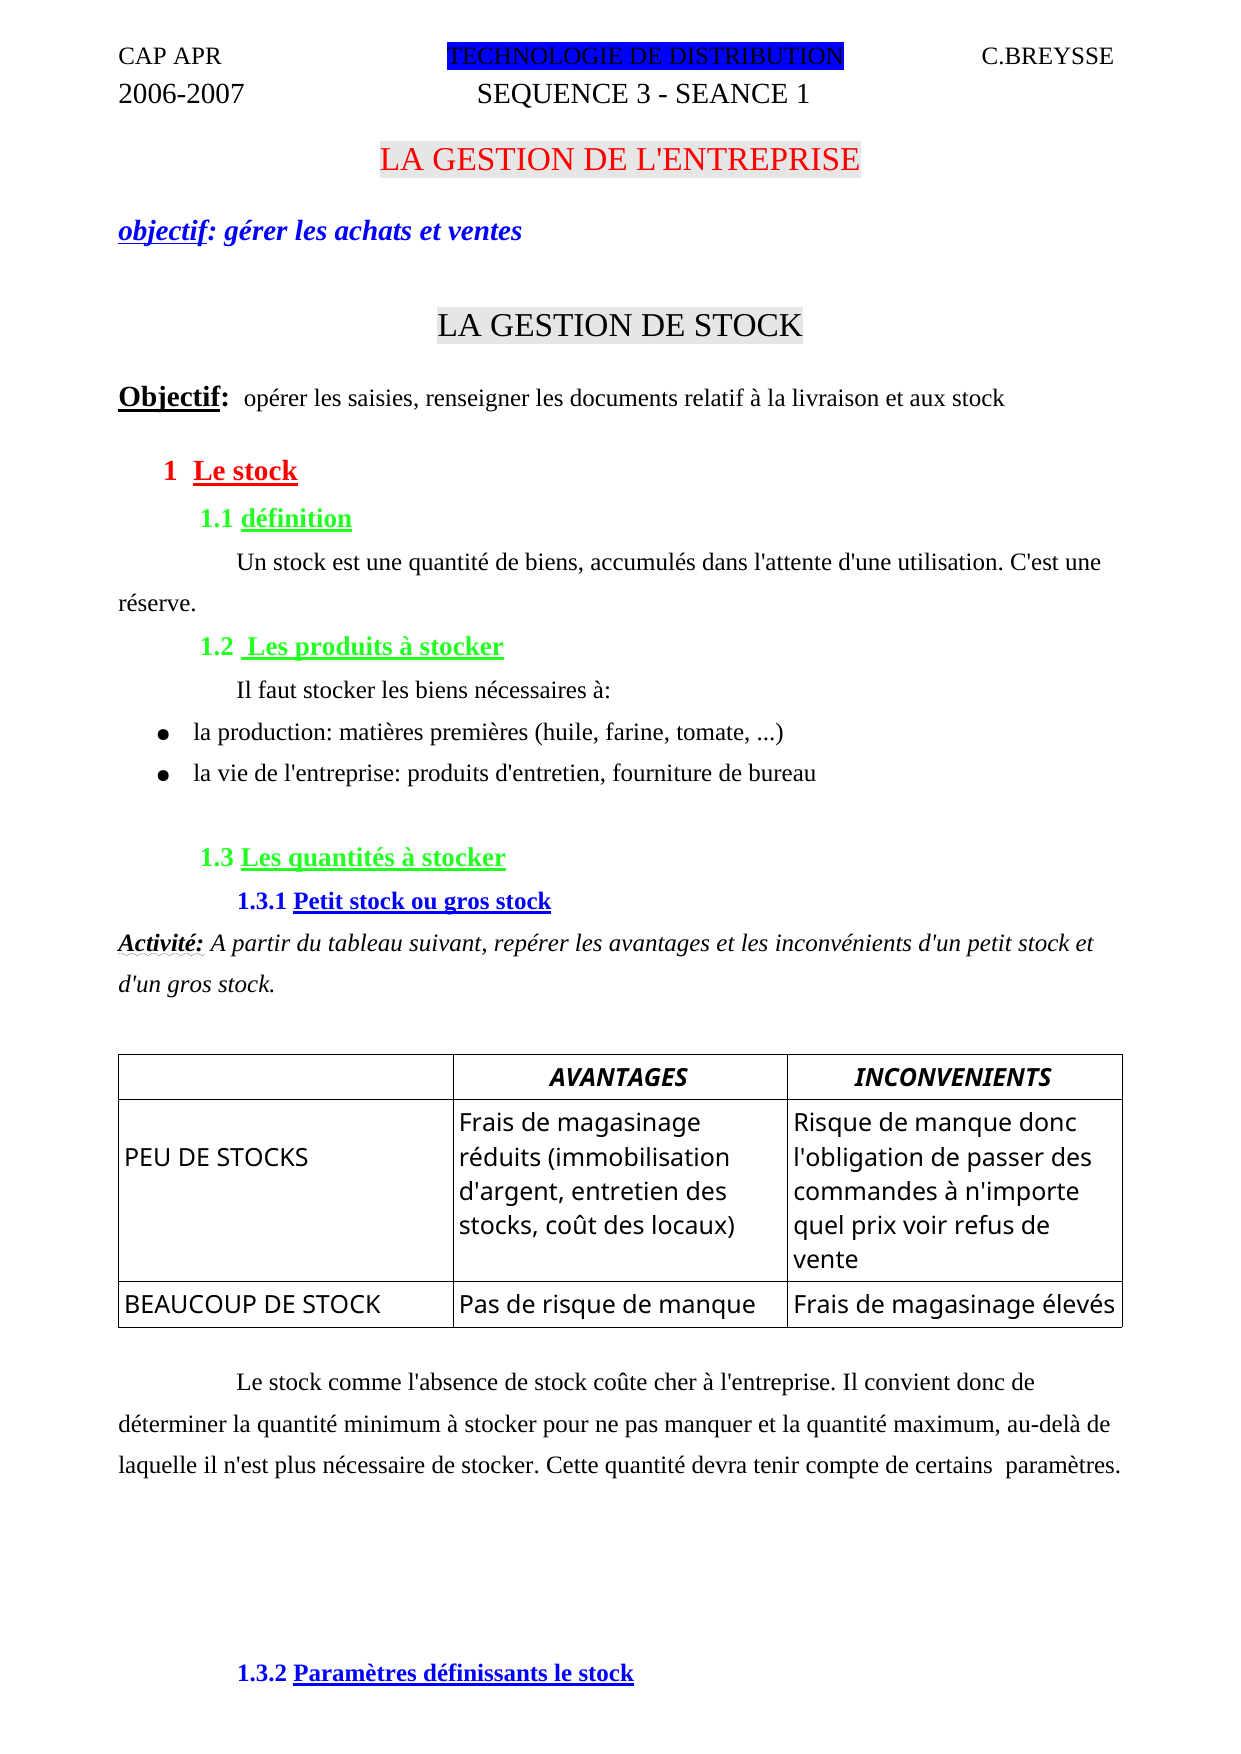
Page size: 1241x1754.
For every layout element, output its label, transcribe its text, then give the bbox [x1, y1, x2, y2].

text Il faut stocker les biens nécessaires à: [118, 676, 1122, 704]
table_cell Frais de magasinage réduits (immobilisation d'argent, entretien des stocks, coût des locaux) [454, 1100, 787, 1281]
text Le stock comme l'absence de stock coûte cher à l'entreprise. Il convient donc de déterminer la quantité minimum à stocker pour ne pas manquer et la quantité maximum, au-delà de laquelle il n'est plus nécessaire de stocker. Cette quantité devra tenir compte de certains paramètres. [118, 1368, 1122, 1479]
text Un stock est une quantité de biens, accumulés dans l'attente d'une utilisation. C'est une réserve. [118, 548, 1122, 617]
list la vie de l'entreprise: produits d'entretien, fourniture de bureau [156, 759, 1122, 787]
text LA GESTION DE STOCK [118, 307, 1122, 344]
list Paramètres définissants le stock [231, 1659, 1122, 1687]
text LA GESTION DE L'ENTREPRISE [118, 141, 1122, 178]
text objectif: gérer les achats et ventes [118, 215, 1122, 247]
table_header AVANTAGES [454, 1055, 787, 1099]
table_header INCONVENIENTS [788, 1055, 1122, 1099]
table_cell PEU DE STOCKS [119, 1100, 453, 1281]
table_cell Risque de manque donc l'obligation de passer des commandes à n'importe quel prix voir refus de vente [788, 1100, 1122, 1281]
table_header [119, 1055, 453, 1099]
table_cell BEAUCOUP DE STOCK [119, 1282, 453, 1327]
list définition [193, 503, 1122, 533]
list Les produits à stocker [193, 631, 1122, 661]
text Objectif: opérer les saisies, renseigner les documents relatif à la livraison et aux stock [118, 381, 1122, 413]
list Le stock [156, 454, 1122, 487]
list Petit stock ou gros stock [231, 887, 1122, 915]
list Les quantités à stocker [193, 842, 1122, 872]
list la production: matières premières (huile, farine, tomate, ...) [156, 718, 1122, 745]
table_cell Pas de risque de manque [454, 1282, 787, 1327]
text Activité: A partir du tableau suivant, repérer les avantages et les inconvénients d'un petit stock et d'un gros stock. [118, 929, 1122, 998]
table_cell Frais de magasinage élevés [788, 1282, 1122, 1327]
